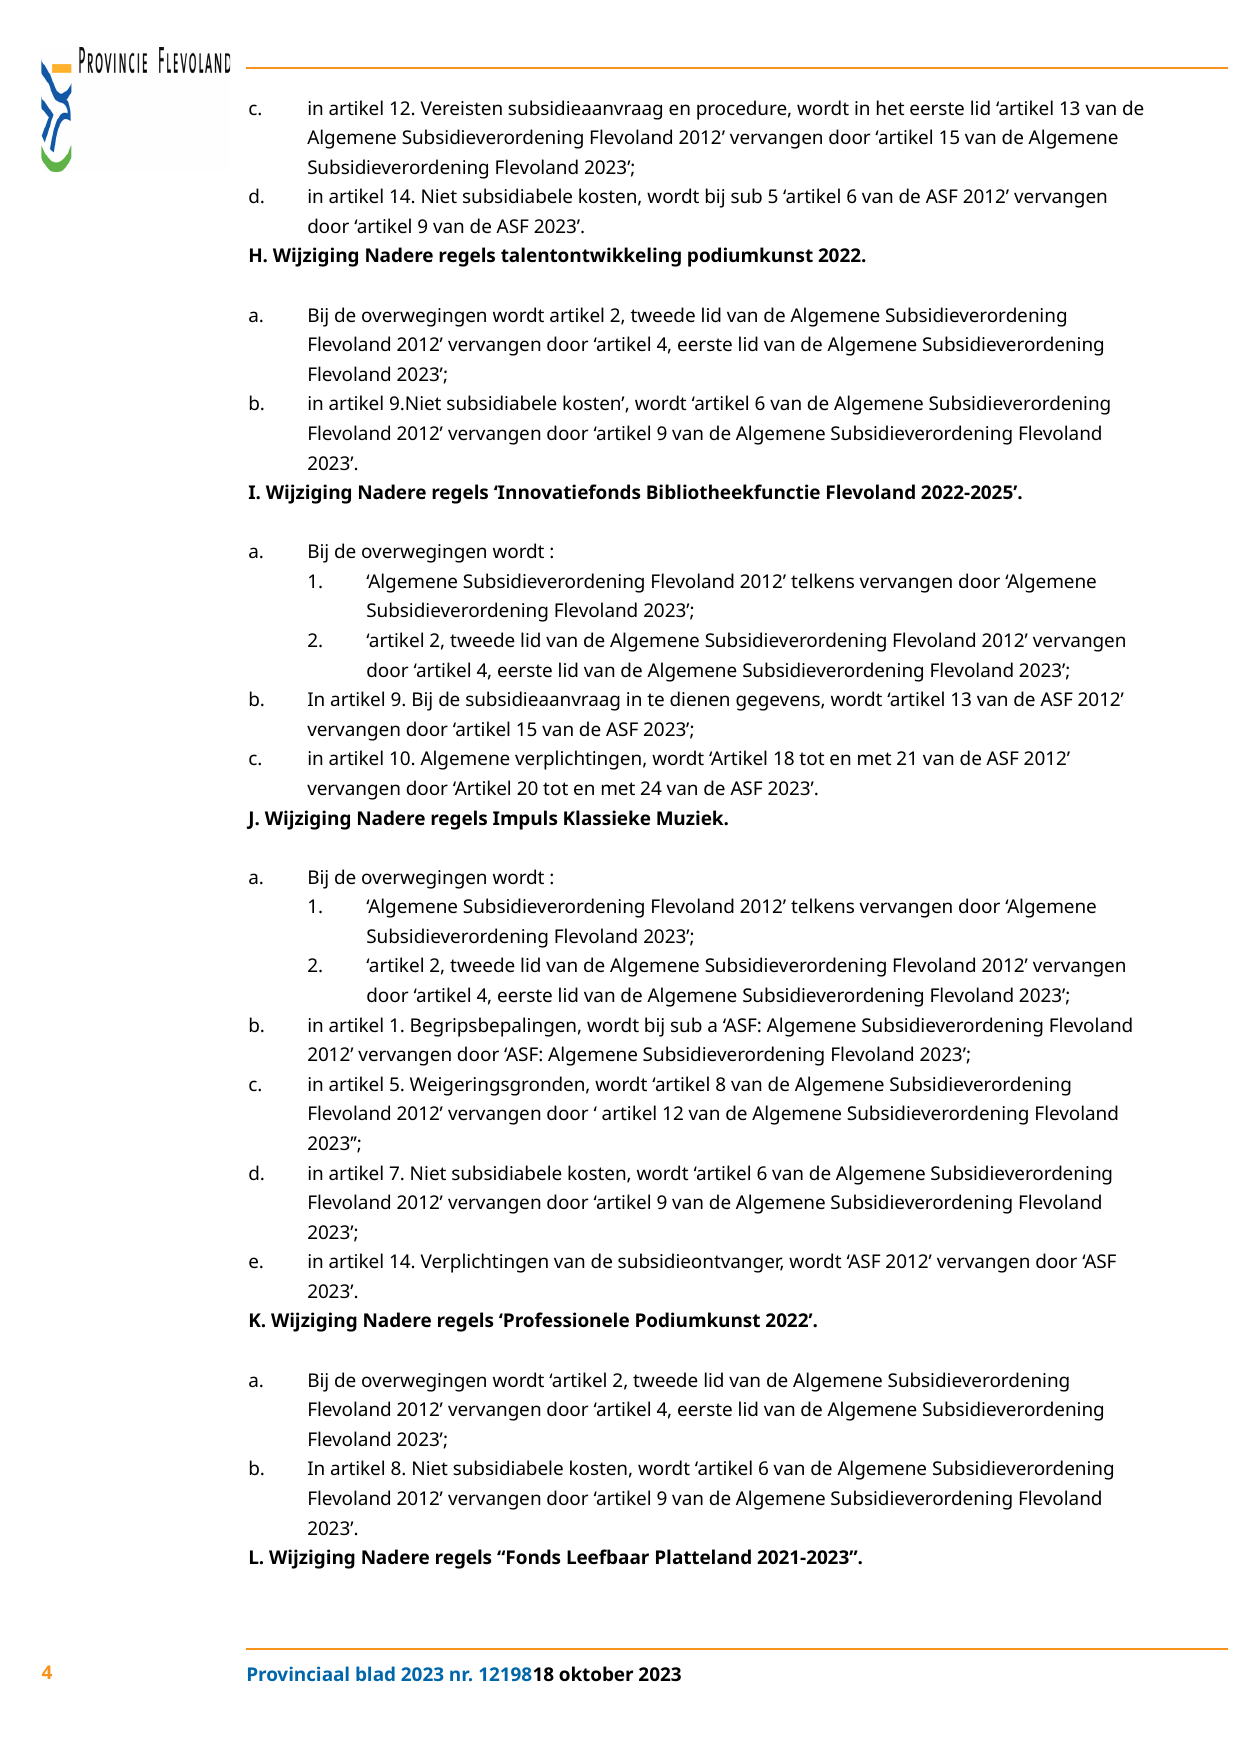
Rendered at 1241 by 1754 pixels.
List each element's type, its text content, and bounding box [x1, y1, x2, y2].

list in artikel 7. Niet subsidiabele kosten, wordt ‘artikel 6 van de Algemene Subsidieverordening Flevoland 2012’ vervangen door ‘artikel 9 van de Algemene Subsidieverordening Flevoland 2023’; [248, 1160, 1152, 1245]
list Bij de overwegingen wordt artikel 2, tweede lid van de Algemene Subsidieverordening Flevoland 2012’ vervangen door ‘artikel 4, eerste lid van de Algemene Subsidieverordening Flevoland 2023’; [248, 302, 1152, 387]
text I. Wijziging Nadere regels ‘Innovatiefonds Bibliotheekfunctie Flevoland 2022-2025’. [248, 479, 1152, 505]
list ‘Algemene Subsidieverordening Flevoland 2012’ telkens vervangen door ‘Algemene Subsidieverordening Flevoland 2023’; [307, 568, 1152, 623]
list Bij de overwegingen wordt : [248, 864, 1152, 890]
list ‘artikel 2, tweede lid van de Algemene Subsidieverordening Flevoland 2012’ vervangen door ‘artikel 4, eerste lid van de Algemene Subsidieverordening Flevoland 2023’; [307, 953, 1152, 1008]
list ‘Algemene Subsidieverordening Flevoland 2012’ telkens vervangen door ‘Algemene Subsidieverordening Flevoland 2023’; [307, 893, 1152, 949]
list Bij de overwegingen wordt : [248, 538, 1152, 564]
list in artikel 14. Niet subsidiabele kosten, wordt bij sub 5 ‘artikel 6 van de ASF 2012’ vervangen door ‘artikel 9 van de ASF 2023’. [248, 183, 1152, 239]
text H. Wijziging Nadere regels talentontwikkeling podiumkunst 2022. [248, 243, 1152, 268]
list in artikel 1. Begripsbepalingen, wordt bij sub a ‘ASF: Algemene Subsidieverordening Flevoland 2012’ vervangen door ‘ASF: Algemene Subsidieverordening Flevoland 2023’; [248, 1012, 1152, 1067]
text J. Wijziging Nadere regels Impuls Klassieke Muziek. [248, 805, 1152, 831]
picture [41, 47, 231, 172]
list In artikel 8. Niet subsidiabele kosten, wordt ‘artikel 6 van de Algemene Subsidieverordening Flevoland 2012’ vervangen door ‘artikel 9 van de Algemene Subsidieverordening Flevoland 2023’. [248, 1456, 1152, 1541]
text L. Wijziging Nadere regels “Fonds Leefbaar Platteland 2021-2023”. [248, 1544, 1152, 1570]
list Bij de overwegingen wordt ‘artikel 2, tweede lid van de Algemene Subsidieverordening Flevoland 2012’ vervangen door ‘artikel 4, eerste lid van de Algemene Subsidieverordening Flevoland 2023’; [248, 1367, 1152, 1452]
list In artikel 9. Bij de subsidieaanvraag in te dienen gegevens, wordt ‘artikel 13 van de ASF 2012’ vervangen door ‘artikel 15 van de ASF 2023’; [248, 686, 1152, 742]
list in artikel 14. Verplichtingen van de subsidieontvanger, wordt ‘ASF 2012’ vervangen door ‘ASF 2023’. [248, 1248, 1152, 1304]
list in artikel 10. Algemene verplichtingen, wordt ‘Artikel 18 tot en met 21 van de ASF 2012’ vervangen door ‘Artikel 20 tot en met 24 van de ASF 2023’. [248, 746, 1152, 801]
list in artikel 5. Weigeringsgronden, wordt ‘artikel 8 van de Algemene Subsidieverordening Flevoland 2012’ vervangen door ‘ artikel 12 van de Algemene Subsidieverordening Flevoland 2023’’; [248, 1071, 1152, 1156]
list in artikel 9.Niet subsidiabele kosten’, wordt ‘artikel 6 van de Algemene Subsidieverordening Flevoland 2012’ vervangen door ‘artikel 9 van de Algemene Subsidieverordening Flevoland 2023’. [248, 391, 1152, 476]
list in artikel 12. Vereisten subsidieaanvraag en procedure, wordt in het eerste lid ‘artikel 13 van de Algemene Subsidieverordening Flevoland 2012’ vervangen door ‘artikel 15 van de Algemene Subsidieverordening Flevoland 2023’; [248, 95, 1152, 180]
text K. Wijziging Nadere regels ‘Professionele Podiumkunst 2022’. [248, 1308, 1152, 1333]
list ‘artikel 2, tweede lid van de Algemene Subsidieverordening Flevoland 2012’ vervangen door ‘artikel 4, eerste lid van de Algemene Subsidieverordening Flevoland 2023’; [307, 627, 1152, 683]
